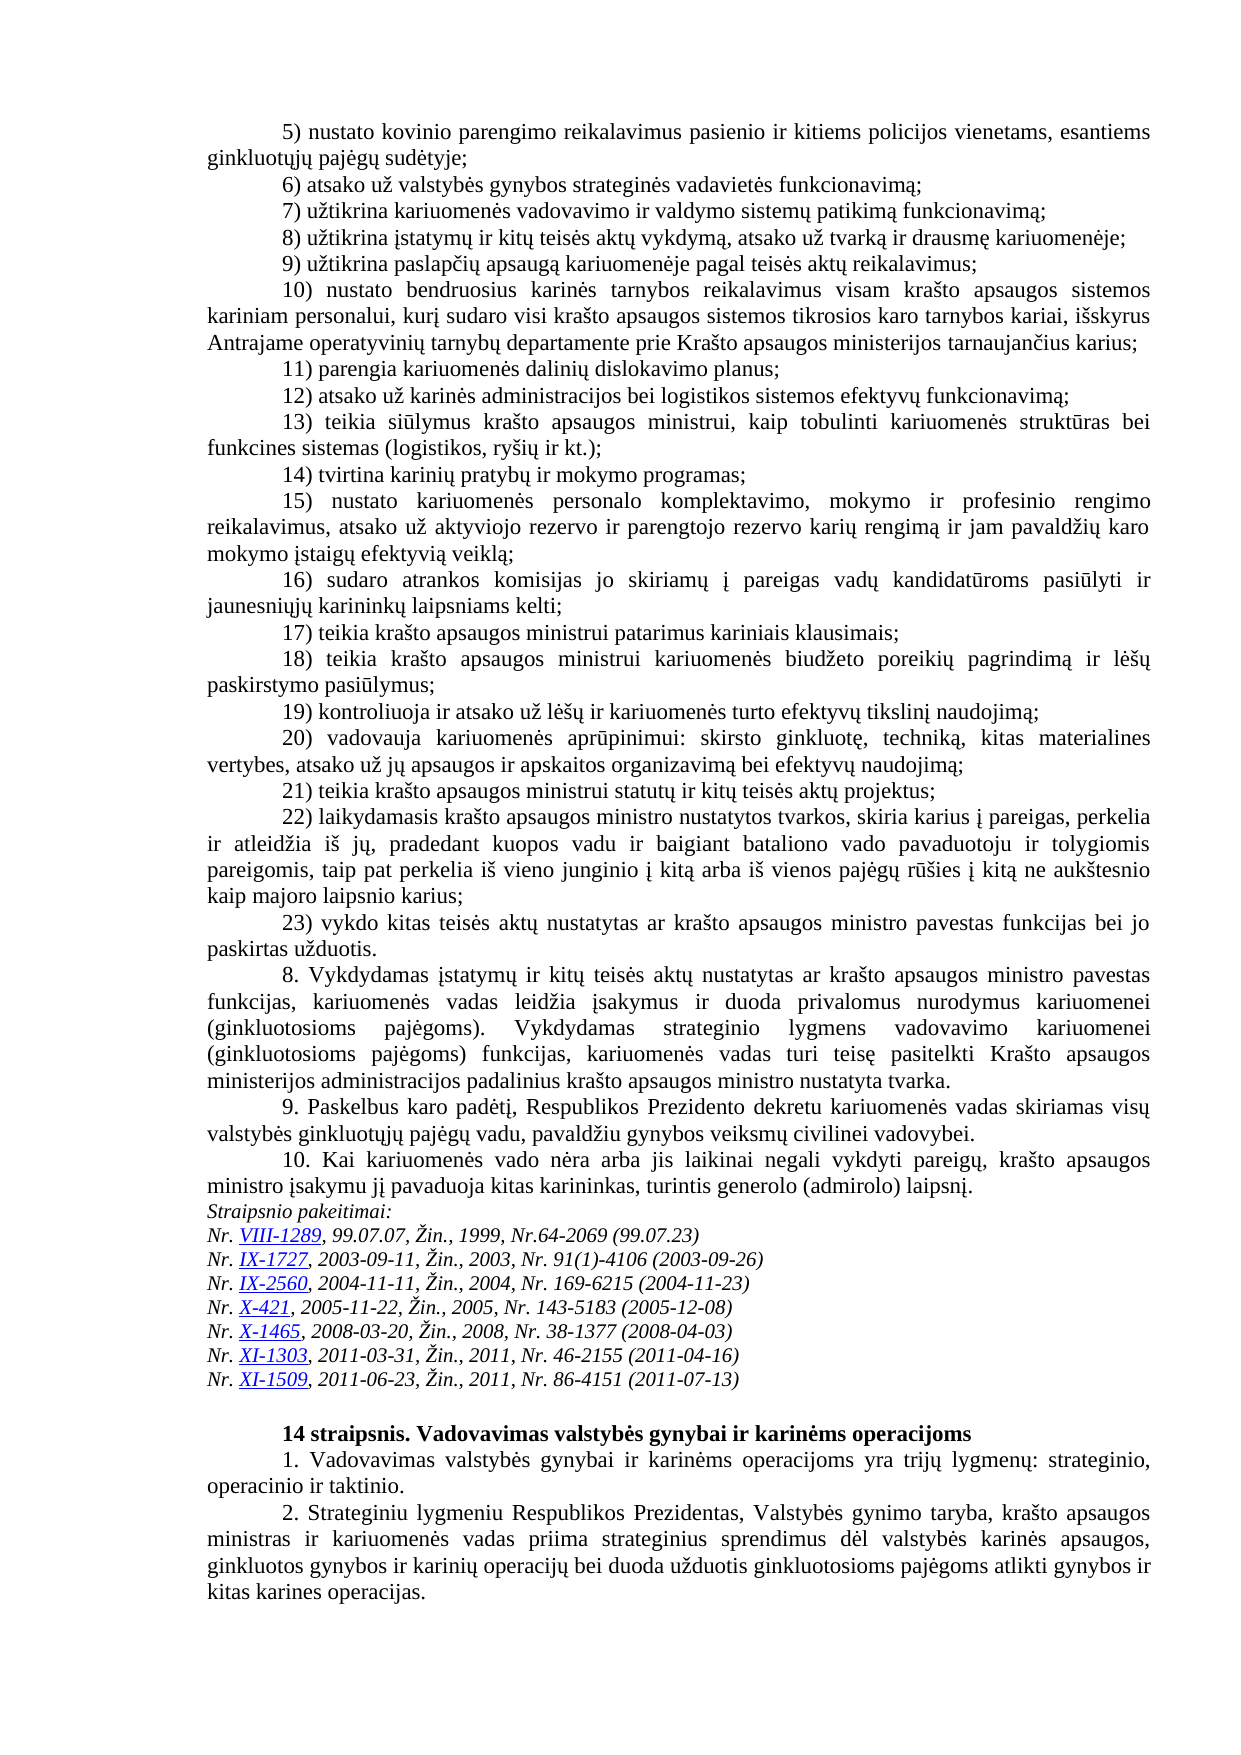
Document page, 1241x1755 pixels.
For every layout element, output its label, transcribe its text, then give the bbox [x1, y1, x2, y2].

text 21) teikia krašto apsaugos ministrui statutų ir kitų teisės aktų projektus; [207, 777, 1152, 803]
text 10. Kai kariuomenės vado nėra arba jis laikinai negali vykdyti pareigų, krašto apsaugos ministro įsakymu jį pavaduoja kitas karininkas, turintis generolo (admirolo) laipsnį. [207, 1146, 1152, 1199]
text 14 straipsnis. Vadovavimas valstybės gynybai ir karinėms operacijoms [207, 1420, 1152, 1446]
text Nr. XI-1303, 2011-03-31, Žin., 2011, Nr. 46-2155 (2011-04-16) [207, 1343, 1152, 1367]
text 20) vadovauja kariuomenės aprūpinimui: skirsto ginkluotę, techniką, kitas materialines vertybes, atsako už jų apsaugos ir apskaitos organizavimą bei efektyvų naudojimą; [207, 724, 1152, 777]
text Nr. X-421, 2005-11-22, Žin., 2005, Nr. 143-5183 (2005-12-08) [207, 1295, 1152, 1319]
text Nr. XI-1509, 2011-06-23, Žin., 2011, Nr. 86-4151 (2011-07-13) [207, 1367, 1152, 1391]
text 2. Strateginiu lygmeniu Respublikos Prezidentas, Valstybės gynimo taryba, krašto apsaugos ministras ir kariuomenės vadas priima strateginius sprendimus dėl valstybės karinės apsaugos, ginkluotos gynybos ir karinių operacijų bei duoda užduotis ginkluotosioms pajėgoms atlikti gynybos ir kitas karines operacijas. [207, 1499, 1152, 1604]
text Nr. IX-1727, 2003-09-11, Žin., 2003, Nr. 91(1)-4106 (2003-09-26) [207, 1247, 1152, 1271]
text Straipsnio pakeitimai: [207, 1199, 1152, 1223]
text Nr. X-1465, 2008-03-20, Žin., 2008, Nr. 38-1377 (2008-04-03) [207, 1319, 1152, 1343]
text Nr. IX-2560, 2004-11-11, Žin., 2004, Nr. 169-6215 (2004-11-23) [207, 1271, 1152, 1295]
text 15) nustato kariuomenės personalo komplektavimo, mokymo ir profesinio rengimo reikalavimus, atsako už aktyviojo rezervo ir parengtojo rezervo karių rengimą ir jam pavaldžių karo mokymo įstaigų efektyvią veiklą; [207, 487, 1152, 566]
text 17) teikia krašto apsaugos ministrui patarimus kariniais klausimais; [207, 619, 1152, 645]
text 8) užtikrina įstatymų ir kitų teisės aktų vykdymą, atsako už tvarką ir drausmę kariuomenėje; [207, 223, 1152, 250]
text Nr. VIII-1289, 99.07.07, Žin., 1999, Nr.64-2069 (99.07.23) [207, 1223, 1152, 1247]
text 6) atsako už valstybės gynybos strateginės vadavietės funkcionavimą; [207, 171, 1152, 197]
text 14) tvirtina karinių pratybų ir mokymo programas; [207, 461, 1152, 487]
text 7) užtikrina kariuomenės vadovavimo ir valdymo sistemų patikimą funkcionavimą; [207, 197, 1152, 223]
text 12) atsako už karinės administracijos bei logistikos sistemos efektyvų funkcionavimą; [207, 382, 1152, 408]
text 8. Vykdydamas įstatymų ir kitų teisės aktų nustatytas ar krašto apsaugos ministro pavestas funkcijas, kariuomenės vadas leidžia įsakymus ir duoda privalomus nurodymus kariuomenei (ginkluotosioms pajėgoms). Vykdydamas strateginio lygmens vadovavimo kariuomenei (ginkluotosioms pajėgoms) funkcijas, kariuomenės vadas turi teisę pasitelkti Krašto apsaugos ministerijos administracijos padalinius krašto apsaugos ministro nustatyta tvarka. [207, 961, 1152, 1093]
text 9. Paskelbus karo padėtį, Respublikos Prezidento dekretu kariuomenės vadas skiriamas visų valstybės ginkluotųjų pajėgų vadu, pavaldžiu gynybos veiksmų civilinei vadovybei. [207, 1093, 1152, 1146]
text 13) teikia siūlymus krašto apsaugos ministrui, kaip tobulinti kariuomenės struktūras bei funkcines sistemas (logistikos, ryšių ir kt.); [207, 408, 1152, 461]
text 18) teikia krašto apsaugos ministrui kariuomenės biudžeto poreikių pagrindimą ir lėšų paskirstymo pasiūlymus; [207, 645, 1152, 698]
text 19) kontroliuoja ir atsako už lėšų ir kariuomenės turto efektyvų tikslinį naudojimą; [207, 698, 1152, 724]
text 9) užtikrina paslapčių apsaugą kariuomenėje pagal teisės aktų reikalavimus; [207, 250, 1152, 276]
text 10) nustato bendruosius karinės tarnybos reikalavimus visam krašto apsaugos sistemos kariniam personalui, kurį sudaro visi krašto apsaugos sistemos tikrosios karo tarnybos kariai, išskyrus Antrajame operatyvinių tarnybų departamente prie Krašto apsaugos ministerijos tarnaujančius karius; [207, 276, 1152, 355]
text 16) sudaro atrankos komisijas jo skiriamų į pareigas vadų kandidatūroms pasiūlyti ir jaunesniųjų karininkų laipsniams kelti; [207, 566, 1152, 619]
text 11) parengia kariuomenės dalinių dislokavimo planus; [207, 355, 1152, 382]
text 22) laikydamasis krašto apsaugos ministro nustatytos tvarkos, skiria karius į pareigas, perkelia ir atleidžia iš jų, pradedant kuopos vadu ir baigiant bataliono vado pavaduotoju ir tolygiomis pareigomis, taip pat perkelia iš vieno junginio į kitą arba iš vienos pajėgų rūšies į kitą ne aukštesnio kaip majoro laipsnio karius; [207, 803, 1152, 909]
text 1. Vadovavimas valstybės gynybai ir karinėms operacijoms yra trijų lygmenų: strateginio, operacinio ir taktinio. [207, 1446, 1152, 1499]
text 5) nustato kovinio parengimo reikalavimus pasienio ir kitiems policijos vienetams, esantiems ginkluotųjų pajėgų sudėtyje; [207, 118, 1152, 171]
text 23) vykdo kitas teisės aktų nustatytas ar krašto apsaugos ministro pavestas funkcijas bei jo paskirtas užduotis. [207, 909, 1152, 961]
